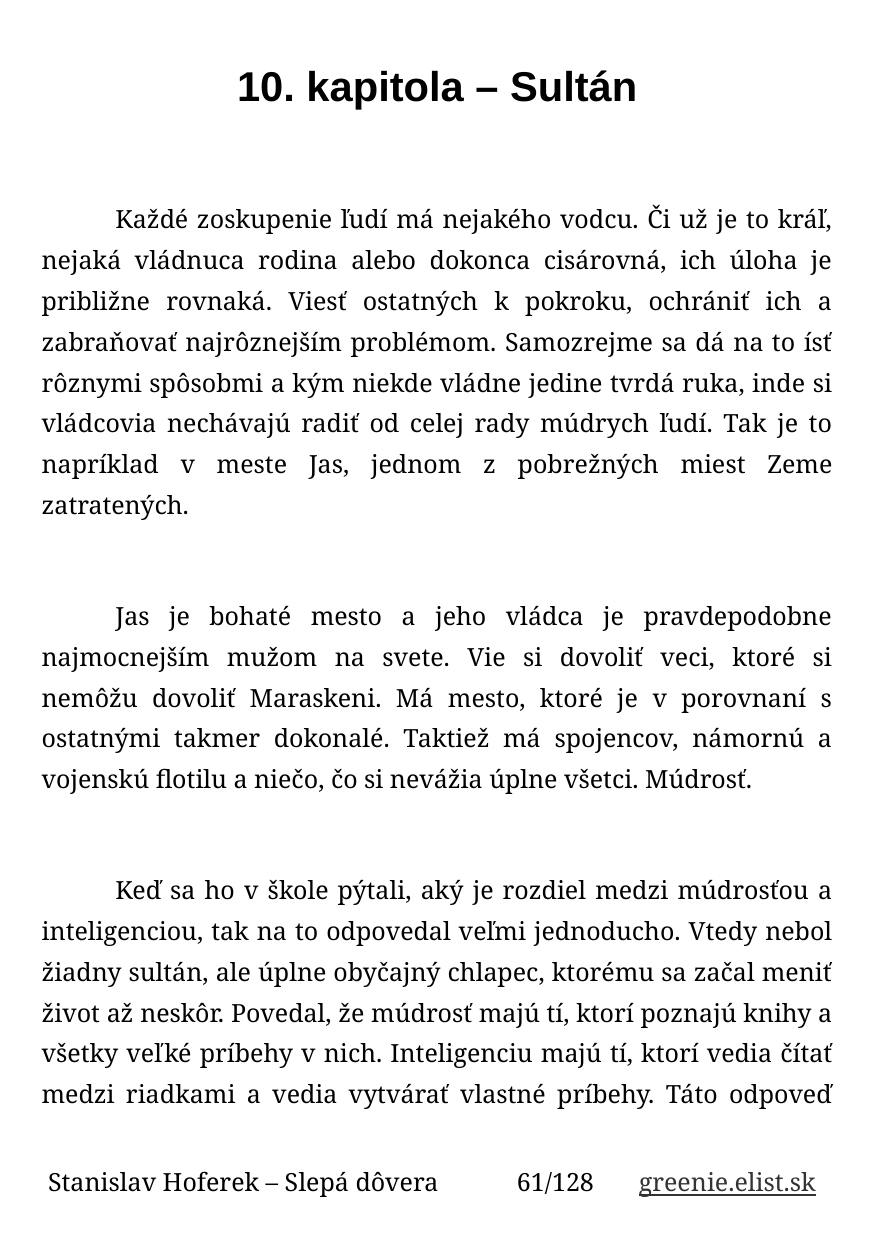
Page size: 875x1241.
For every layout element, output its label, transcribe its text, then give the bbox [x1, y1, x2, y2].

text Keď sa ho v škole pýtali, aký je rozdiel medzi múdrosťou a inteligenciou, tak na to odpovedal veľmi jednoducho. Vtedy nebol žiadny sultán, ale úplne obyčajný chlapec, ktorému sa začal meniť život až neskôr. Povedal, že múdrosť majú tí, ktorí poznajú knihy a všetky veľké príbehy v nich. Inteligenciu majú tí, ktorí vedia čítať medzi riadkami a vedia vytvárať vlastné príbehy. Táto odpoveď [41, 873, 833, 1111]
text Jas je bohaté mesto a jeho vládca je pravdepodobne najmocnejším mužom na svete. Vie si dovoliť veci, ktoré si nemôžu dovoliť Maraskeni. Má mesto, ktoré je v porovnaní s ostatnými takmer dokonalé. Taktiež má spojencov, námornú a vojenskú flotilu a niečo, čo si nevážia úplne všetci. Múdrosť. [41, 599, 833, 796]
subtitle 10. kapitola – Sultán [41, 62, 833, 110]
text Každé zoskupenie ľudí má nejakého vodcu. Či už je to kráľ, nejaká vládnuca rodina alebo dokonca cisárovná, ich úloha je približne rovnaká. Viesť ostatných k pokroku, ochrániť ich a zabraňovať najrôznejším problémom. Samozrejme sa dá na to ísť rôznymi spôsobmi a kým niekde vládne jedine tvrdá ruka, inde si vládcovia nechávajú radiť od celej rady múdrych ľudí. Tak je to napríklad v meste Jas, jednom z pobrežných miest Zeme zatratených. [41, 202, 833, 522]
